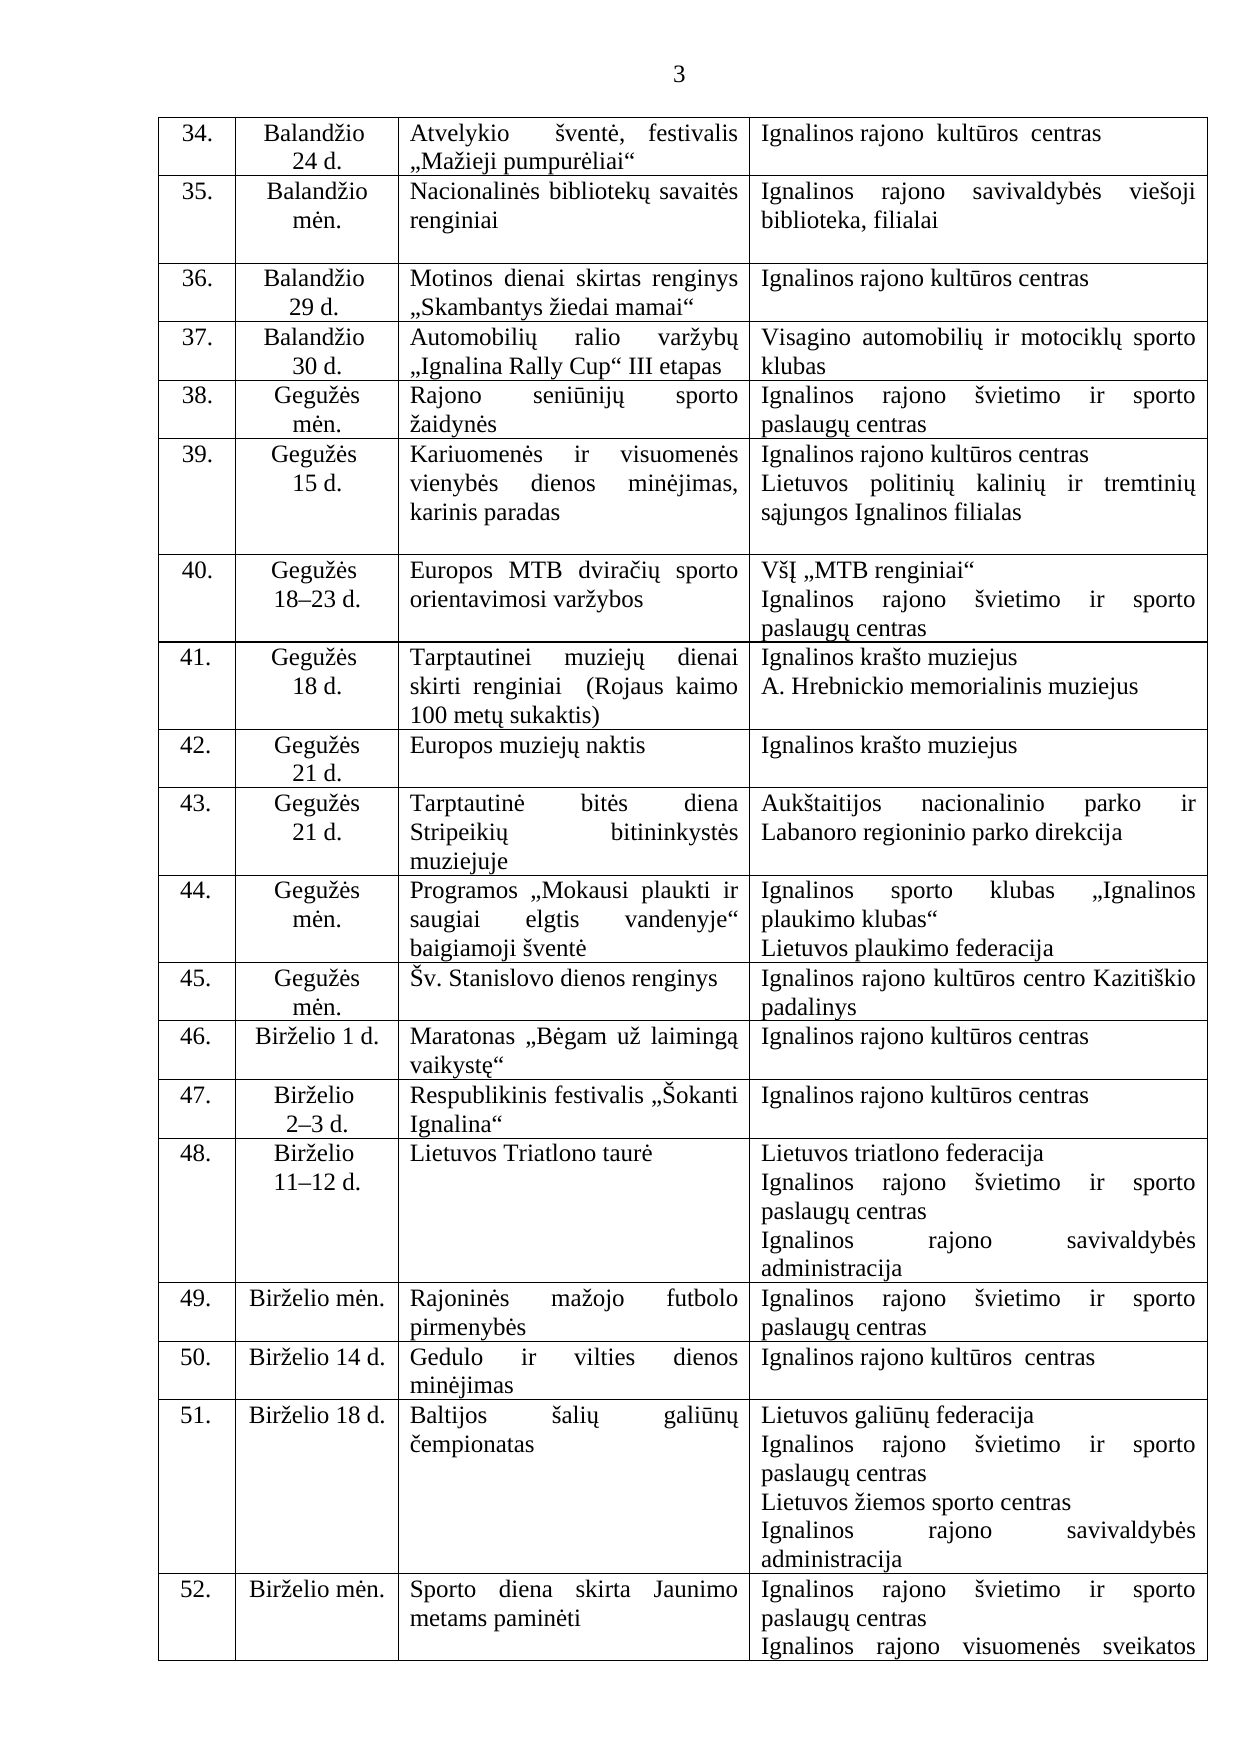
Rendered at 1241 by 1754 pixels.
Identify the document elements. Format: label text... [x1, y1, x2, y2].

table_cell Ignalinos rajono kultūros centras [750, 118, 1207, 175]
table_cell Gegužės 15 d. [236, 439, 398, 554]
table_cell 45. [159, 963, 235, 1020]
table_cell Ignalinos rajono švietimo ir sporto paslaugų centras [750, 1283, 1207, 1341]
table_cell Ignalinos rajono kultūros centras Lietuvos politinių kalinių ir tremtinių sąjungos Ignalinos filialas [750, 439, 1207, 554]
table_cell 48. [159, 1139, 235, 1282]
table_cell Aukštaitijos nacionalinio parko ir Labanoro regioninio parko direkcija [750, 788, 1207, 874]
table_cell Balandžio mėn. [236, 176, 398, 262]
table_cell Rajono seniūnijų sporto žaidynės [399, 381, 749, 438]
table_cell 51. [159, 1400, 235, 1573]
table_cell Gedulo ir vilties dienos minėjimas [399, 1342, 749, 1399]
table_cell 41. [159, 643, 235, 729]
table_cell Ignalinos rajono kultūros centras [750, 264, 1207, 321]
table_cell Automobilių ralio varžybų „Ignalina Rally Cup“ III etapas [399, 322, 749, 379]
table_cell 46. [159, 1021, 235, 1079]
table_cell Ignalinos sporto klubas „Ignalinos plaukimo klubas“ Lietuvos plaukimo federacija [750, 876, 1207, 962]
table_cell Balandžio 24 d. [236, 118, 398, 175]
table_cell Birželio 14 d. [236, 1342, 398, 1399]
table_cell Birželio mėn. [236, 1574, 398, 1660]
table_cell Baltijos šalių galiūnų čempionatas [399, 1400, 749, 1573]
table_cell 37. [159, 322, 235, 379]
table_cell Ignalinos rajono kultūros centras [750, 1021, 1207, 1079]
table_cell 43. [159, 788, 235, 874]
table_cell Maratonas „Bėgam už laimingą vaikystę“ [399, 1021, 749, 1079]
table_cell Birželio 2–3 d. [236, 1080, 398, 1137]
table_cell Ignalinos krašto muziejus A. Hrebnickio memorialinis muziejus [750, 643, 1207, 729]
table_cell 38. [159, 381, 235, 438]
table_cell Rajoninės mažojo futbolo pirmenybės [399, 1283, 749, 1341]
table_cell Ignalinos rajono kultūros centro Kazitiškio padalinys [750, 963, 1207, 1020]
table_cell 42. [159, 730, 235, 787]
table_cell Lietuvos Triatlono taurė [399, 1139, 749, 1282]
table_cell Gegužės 18 d. [236, 643, 398, 729]
table_cell Gegužės 21 d. [236, 730, 398, 787]
table_cell 35. [159, 176, 235, 262]
table_cell VšĮ „MTB renginiai“ Ignalinos rajono švietimo ir sporto paslaugų centras [750, 555, 1207, 641]
table_cell Ignalinos krašto muziejus [750, 730, 1207, 787]
table_cell Lietuvos triatlono federacija Ignalinos rajono švietimo ir sporto paslaugų centras Ignalinos rajono savivaldybės administracija [750, 1139, 1207, 1282]
table_cell 50. [159, 1342, 235, 1399]
table_cell Motinos dienai skirtas renginys „Skambantys žiedai mamai“ [399, 264, 749, 321]
table_cell Gegužės mėn. [236, 963, 398, 1020]
table_cell Ignalinos rajono švietimo ir sporto paslaugų centras [750, 381, 1207, 438]
table_cell Lietuvos galiūnų federacija Ignalinos rajono švietimo ir sporto paslaugų centras Lietuvos žiemos sporto centras Ignalinos rajono savivaldybės administracija [750, 1400, 1207, 1573]
table_cell Atvelykio šventė, festivalis „Mažieji pumpurėliai“ [399, 118, 749, 175]
table_cell Sporto diena skirta Jaunimo metams paminėti [399, 1574, 749, 1660]
table_cell Ignalinos rajono kultūros centras [750, 1342, 1207, 1399]
table_cell Europos muziejų naktis [399, 730, 749, 787]
table_cell Birželio 18 d. [236, 1400, 398, 1573]
table_cell Gegužės 21 d. [236, 788, 398, 874]
table_cell Visagino automobilių ir motociklų sporto klubas [750, 322, 1207, 379]
table_cell Gegužės 18–23 d. [236, 555, 398, 641]
table_cell Kariuomenės ir visuomenės vienybės dienos minėjimas, karinis paradas [399, 439, 749, 554]
table_cell 52. [159, 1574, 235, 1660]
table_cell Ignalinos rajono kultūros centras [750, 1080, 1207, 1137]
table_cell 40. [159, 555, 235, 641]
table_cell 36. [159, 264, 235, 321]
table_cell Šv. Stanislovo dienos renginys [399, 963, 749, 1020]
table_cell Programos „Mokausi plaukti ir saugiai elgtis vandenyje“ baigiamoji šventė [399, 876, 749, 962]
table_cell Gegužės mėn. [236, 381, 398, 438]
table_cell Ignalinos rajono savivaldybės viešoji biblioteka, filialai [750, 176, 1207, 262]
table_cell Tarptautinei muziejų dienai skirti renginiai (Rojaus kaimo 100 metų sukaktis) [399, 643, 749, 729]
table_cell 47. [159, 1080, 235, 1137]
table_cell Balandžio 29 d. [236, 264, 398, 321]
table_cell Europos MTB dviračių sporto orientavimosi varžybos [399, 555, 749, 641]
table_cell 34. [159, 118, 235, 175]
table_cell 39. [159, 439, 235, 554]
table_cell Nacionalinės bibliotekų savaitės renginiai [399, 176, 749, 262]
table_cell Ignalinos rajono švietimo ir sporto paslaugų centras Ignalinos rajono visuomenės sveikatos [750, 1574, 1207, 1660]
table_cell Birželio 1 d. [236, 1021, 398, 1079]
table_cell 44. [159, 876, 235, 962]
table_cell Birželio mėn. [236, 1283, 398, 1341]
table_cell Tarptautinė bitės diena Stripeikių bitininkystės muziejuje [399, 788, 749, 874]
table_cell Birželio 11–12 d. [236, 1139, 398, 1282]
table_cell Gegužės mėn. [236, 876, 398, 962]
table_cell Balandžio 30 d. [236, 322, 398, 379]
table_cell 49. [159, 1283, 235, 1341]
table_cell Respublikinis festivalis „Šokanti Ignalina“ [399, 1080, 749, 1137]
